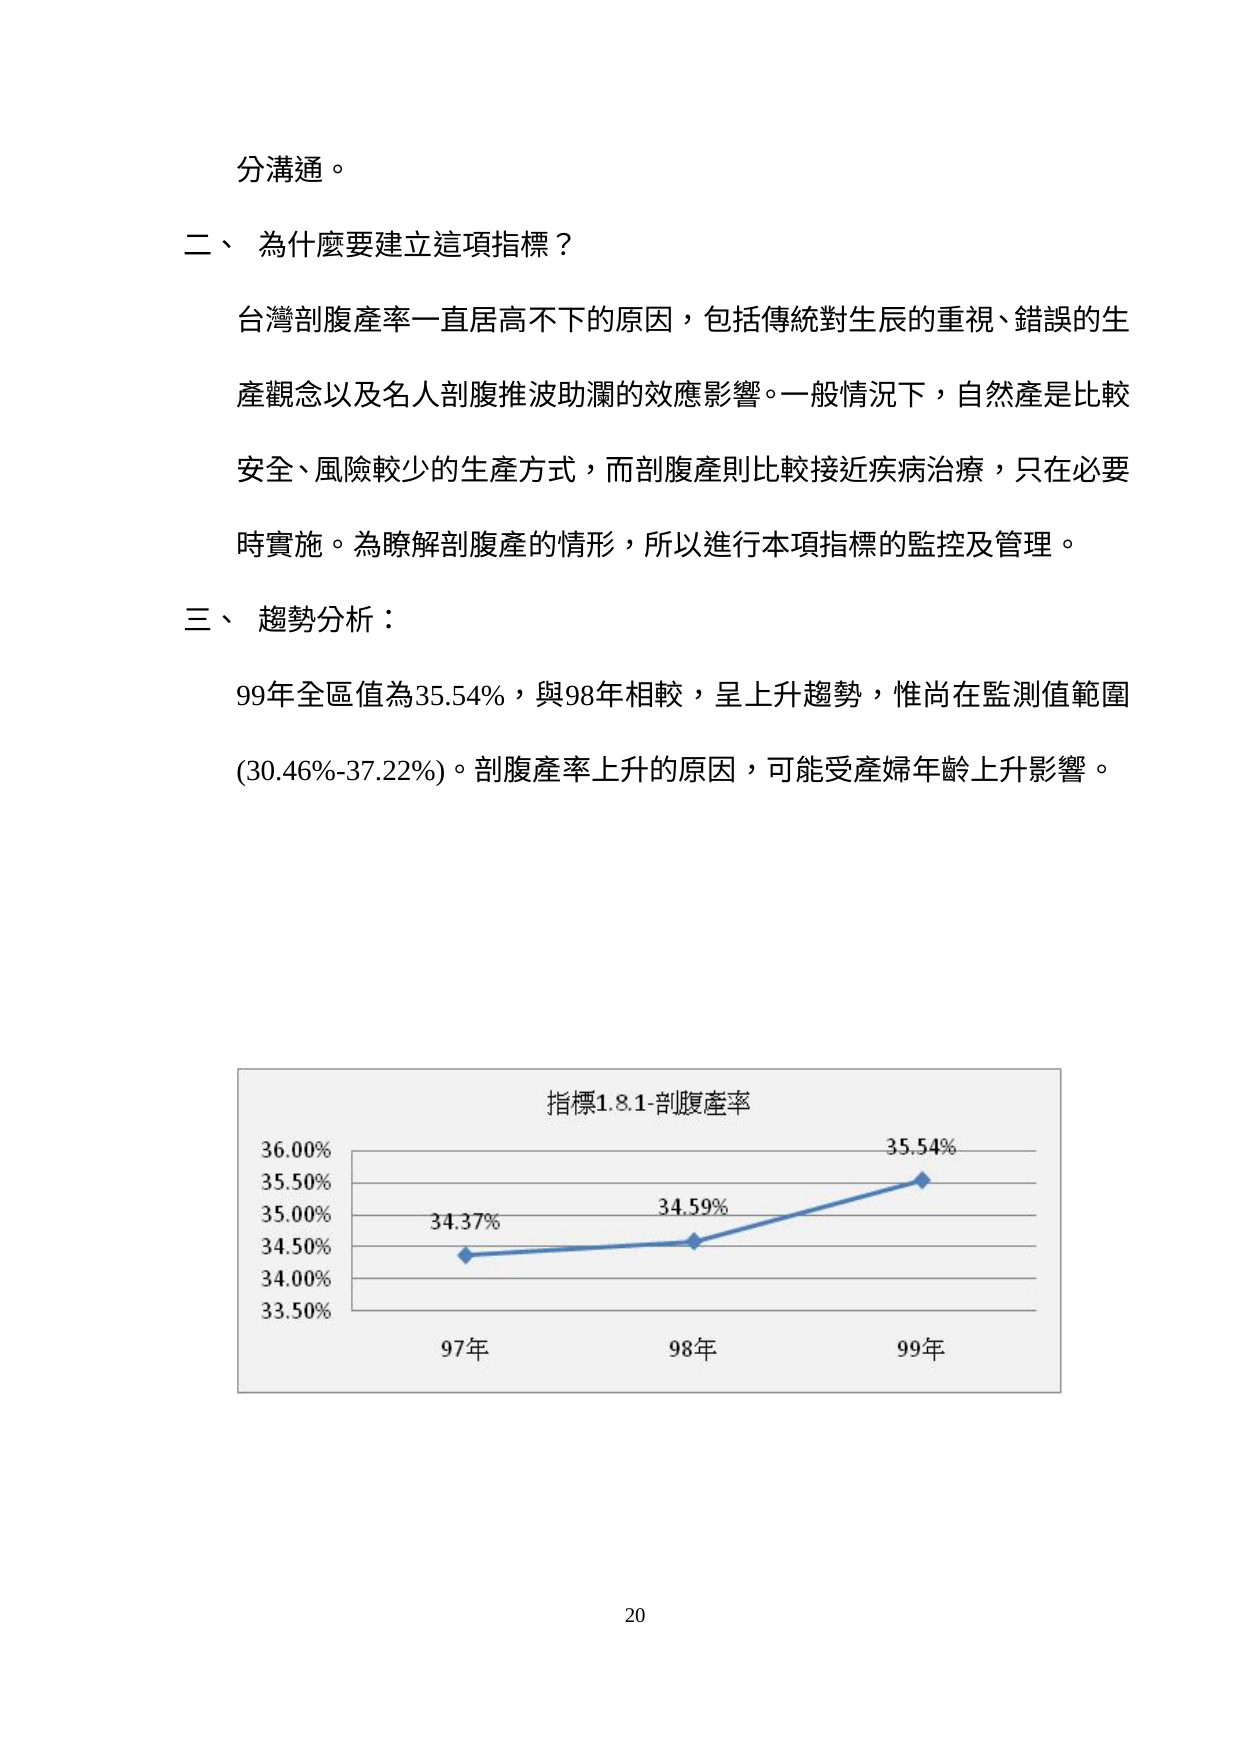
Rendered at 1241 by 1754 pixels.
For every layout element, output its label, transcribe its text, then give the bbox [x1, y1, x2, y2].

text 台灣剖腹產率一直居高不下的原因，包括傳統對生辰的重視、錯誤的生產觀念以及名人剖腹推波助瀾的效應影響。一般情況下，自然產是比較安全、風險較少的生產方式，而剖腹產則比較接近疾病治療，只在必要時實施。為瞭解剖腹產的情形，所以進行本項指標的監控及管理。 [236, 280, 1131, 580]
text 剖腹產，是外科手術的一種。手術切開母親的腹部及子宮，不經過產道，直接將胎兒從子宮取出的生產方式。一般而言，除非是自然產對產婦或胎兒的安全造成威脅，或是胎兒無法順利生出時（例如：胎兒窘迫、胎位不正、產程遲滯、前置胎盤、催生失敗、前胎剖腹產、子宮曾動過手術或是母親有重大疾病不適合陰道生產、胎兒先天不正常可治療者……），才符合剖腹生產的適應症。若不符合適應症，剖腹生產不但會浪費醫療資源，產後的身體恢復也會比自然生產慢，併發症也比較多，因此，每位準媽媽都應充分瞭解不同生產方式的差異性，並且提早與醫師充分溝通。 [236, 130, 1131, 205]
text 99年全區值為35.54%，與98年相較，呈上升趨勢，惟尚在監測值範圍(30.46%-37.22%)。剖腹產率上升的原因，可能受產婦年齡上升影響。 [236, 655, 1131, 805]
list 趨勢分析： [183, 580, 1130, 655]
list 為什麼要建立這項指標？ [183, 205, 1130, 280]
picture [236, 1067, 1063, 1395]
